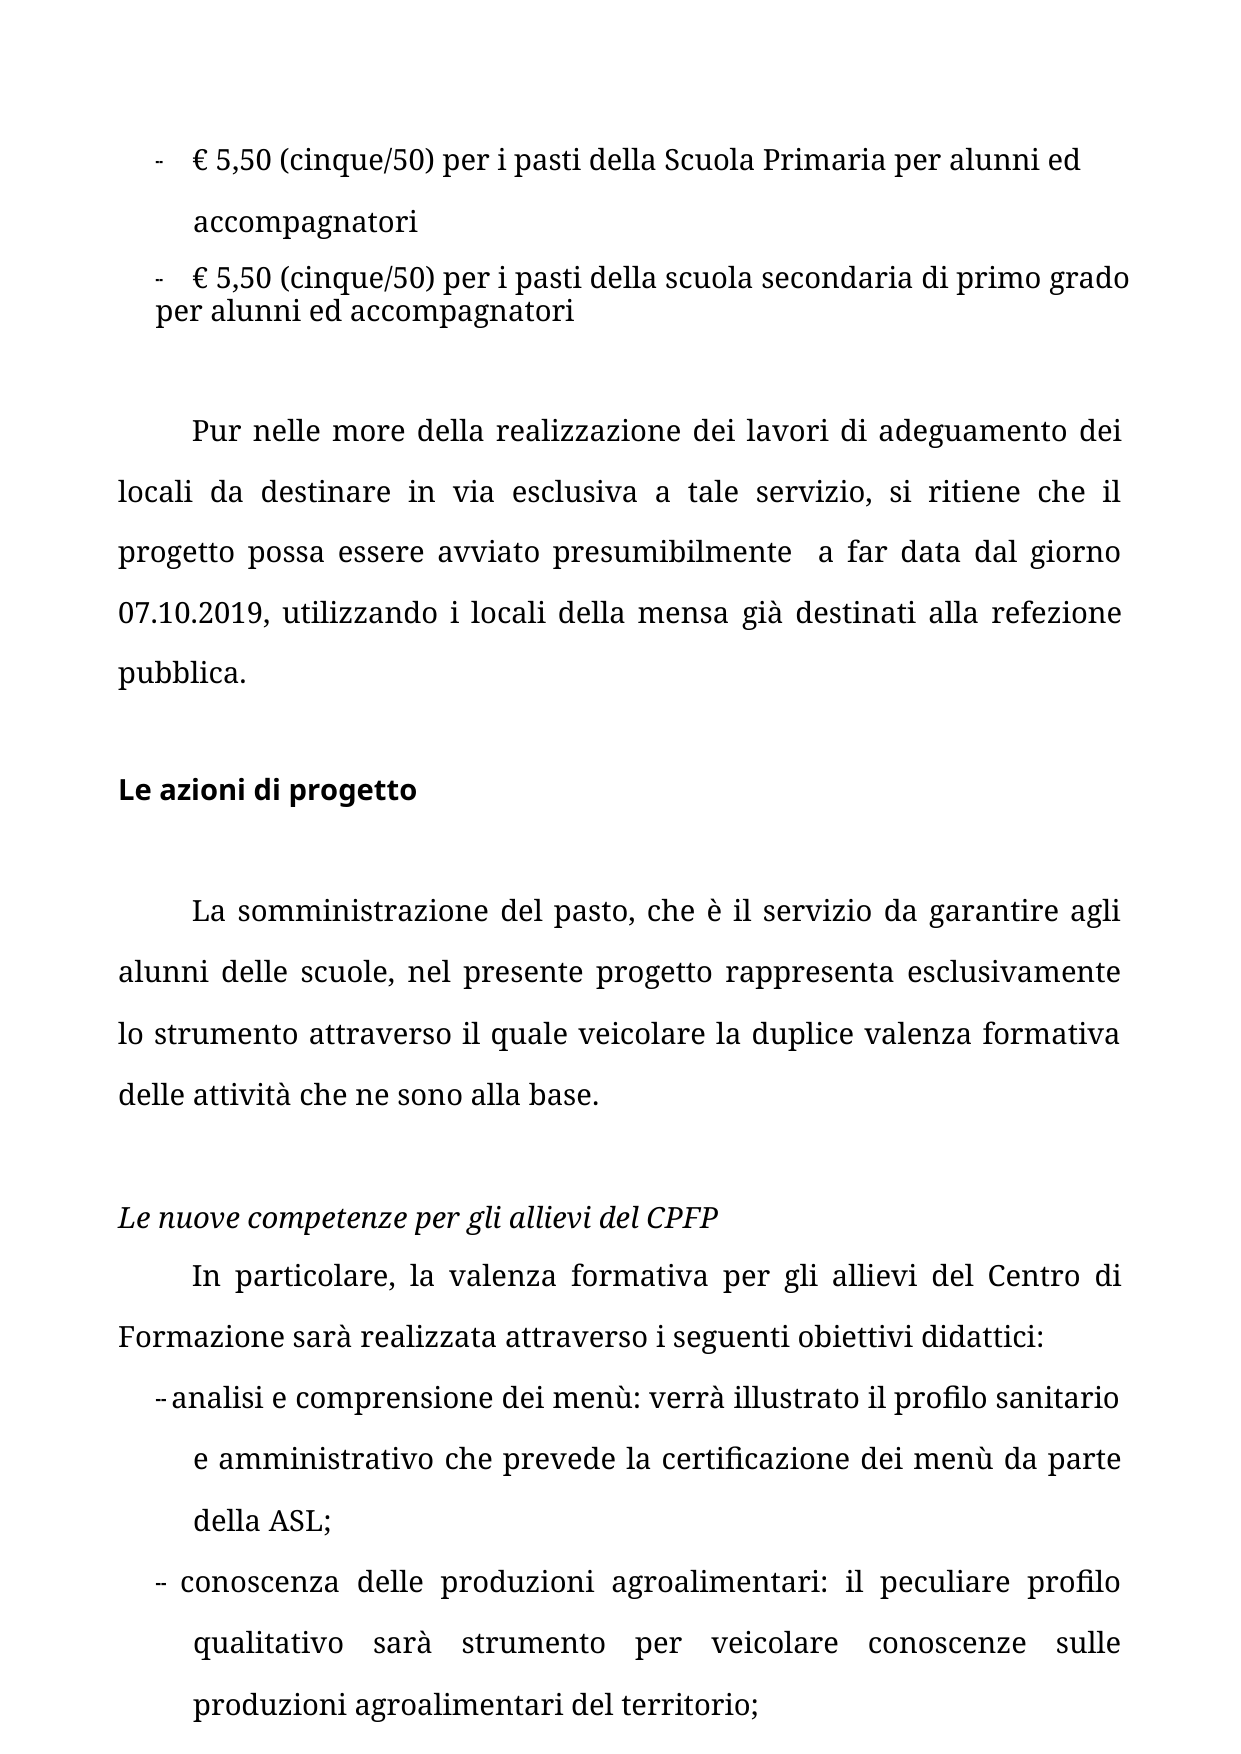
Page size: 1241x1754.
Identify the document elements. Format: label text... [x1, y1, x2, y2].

text -­‐ € 5,50 (cinque/50) per i pasti della scuola secondaria di primo grado per alunni ed accompagnatori [155, 262, 1136, 328]
text La somministrazione del pasto, che è il servizio da garantire agli alunni delle scuole, nel presente progetto rappresenta esclusivamente lo strumento attraverso il quale veicolare la duplice valenza formativa delle attività che ne sono alla base. [118, 890, 1122, 1114]
text Pur nelle more della realizzazione dei lavori di adeguamento dei locali da destinare in via esclusiva a tale servizio, si ritiene che il progetto possa essere avviato presumibilmente a far data dal giorno 07.10.2019, utilizzando i locali della mensa già destinati alla refezione pubblica. [118, 410, 1122, 692]
text -­‐ conoscenza delle produzioni agroalimentari: il peculiare profilo qualitativo sarà strumento per veicolare conoscenze sulle produzioni agroalimentari del territorio; [155, 1561, 1122, 1724]
text -­‐ analisi e comprensione dei menù: verrà illustrato il profilo sanitario e amministrativo che prevede la certificazione dei menù da parte della ASL; [155, 1377, 1122, 1539]
text Le nuove competenze per gli allievi del CPFP [118, 1197, 1136, 1237]
text -­‐ € 5,50 (cinque/50) per i pasti della Scuola Primaria per alunni ed accompagnatori [155, 139, 1122, 241]
text In particolare, la valenza formativa per gli allievi del Centro di Formazione sarà realizzata attraverso i seguenti obiettivi didattici: [118, 1255, 1122, 1356]
subtitle Le azioni di progetto [118, 769, 1136, 809]
